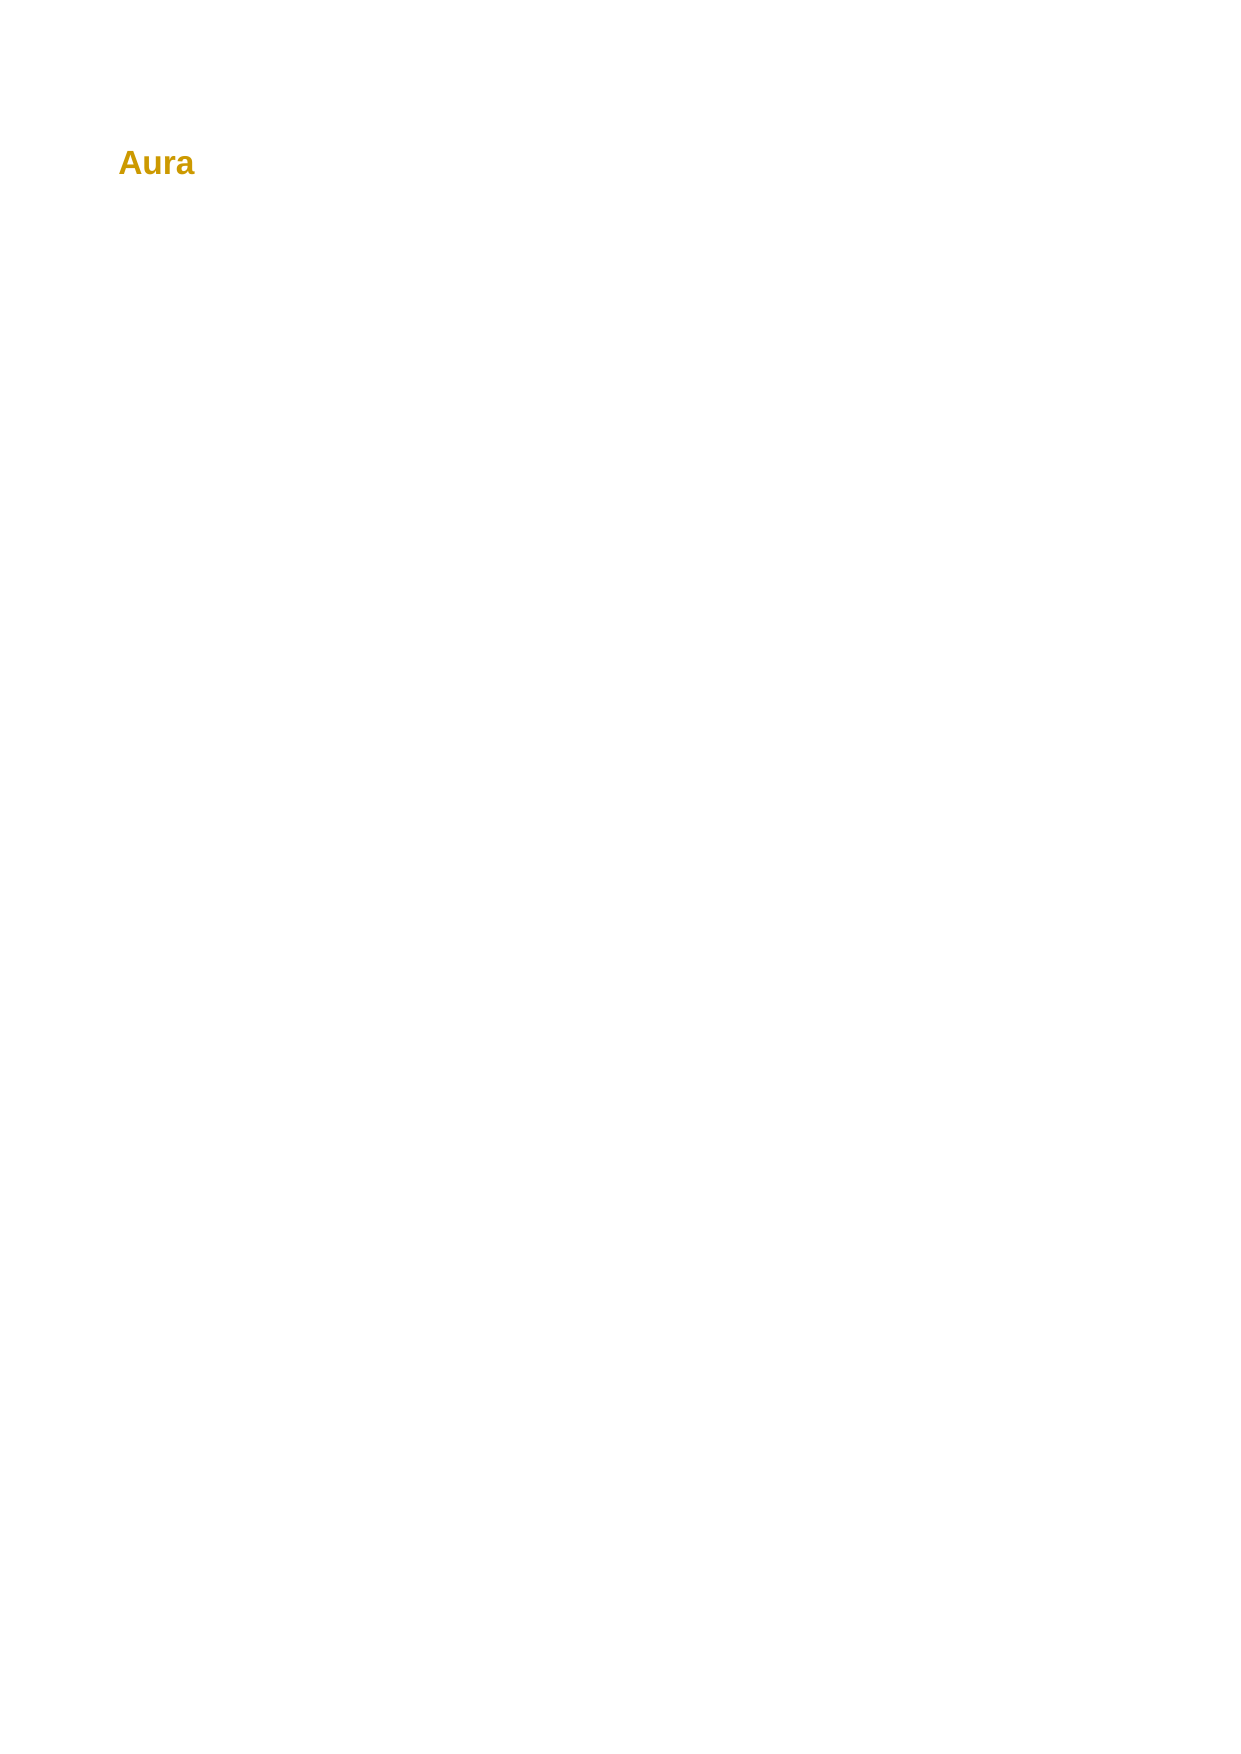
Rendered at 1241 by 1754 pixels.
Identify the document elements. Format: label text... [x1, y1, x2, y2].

subtitle Aura [118, 143, 1122, 182]
